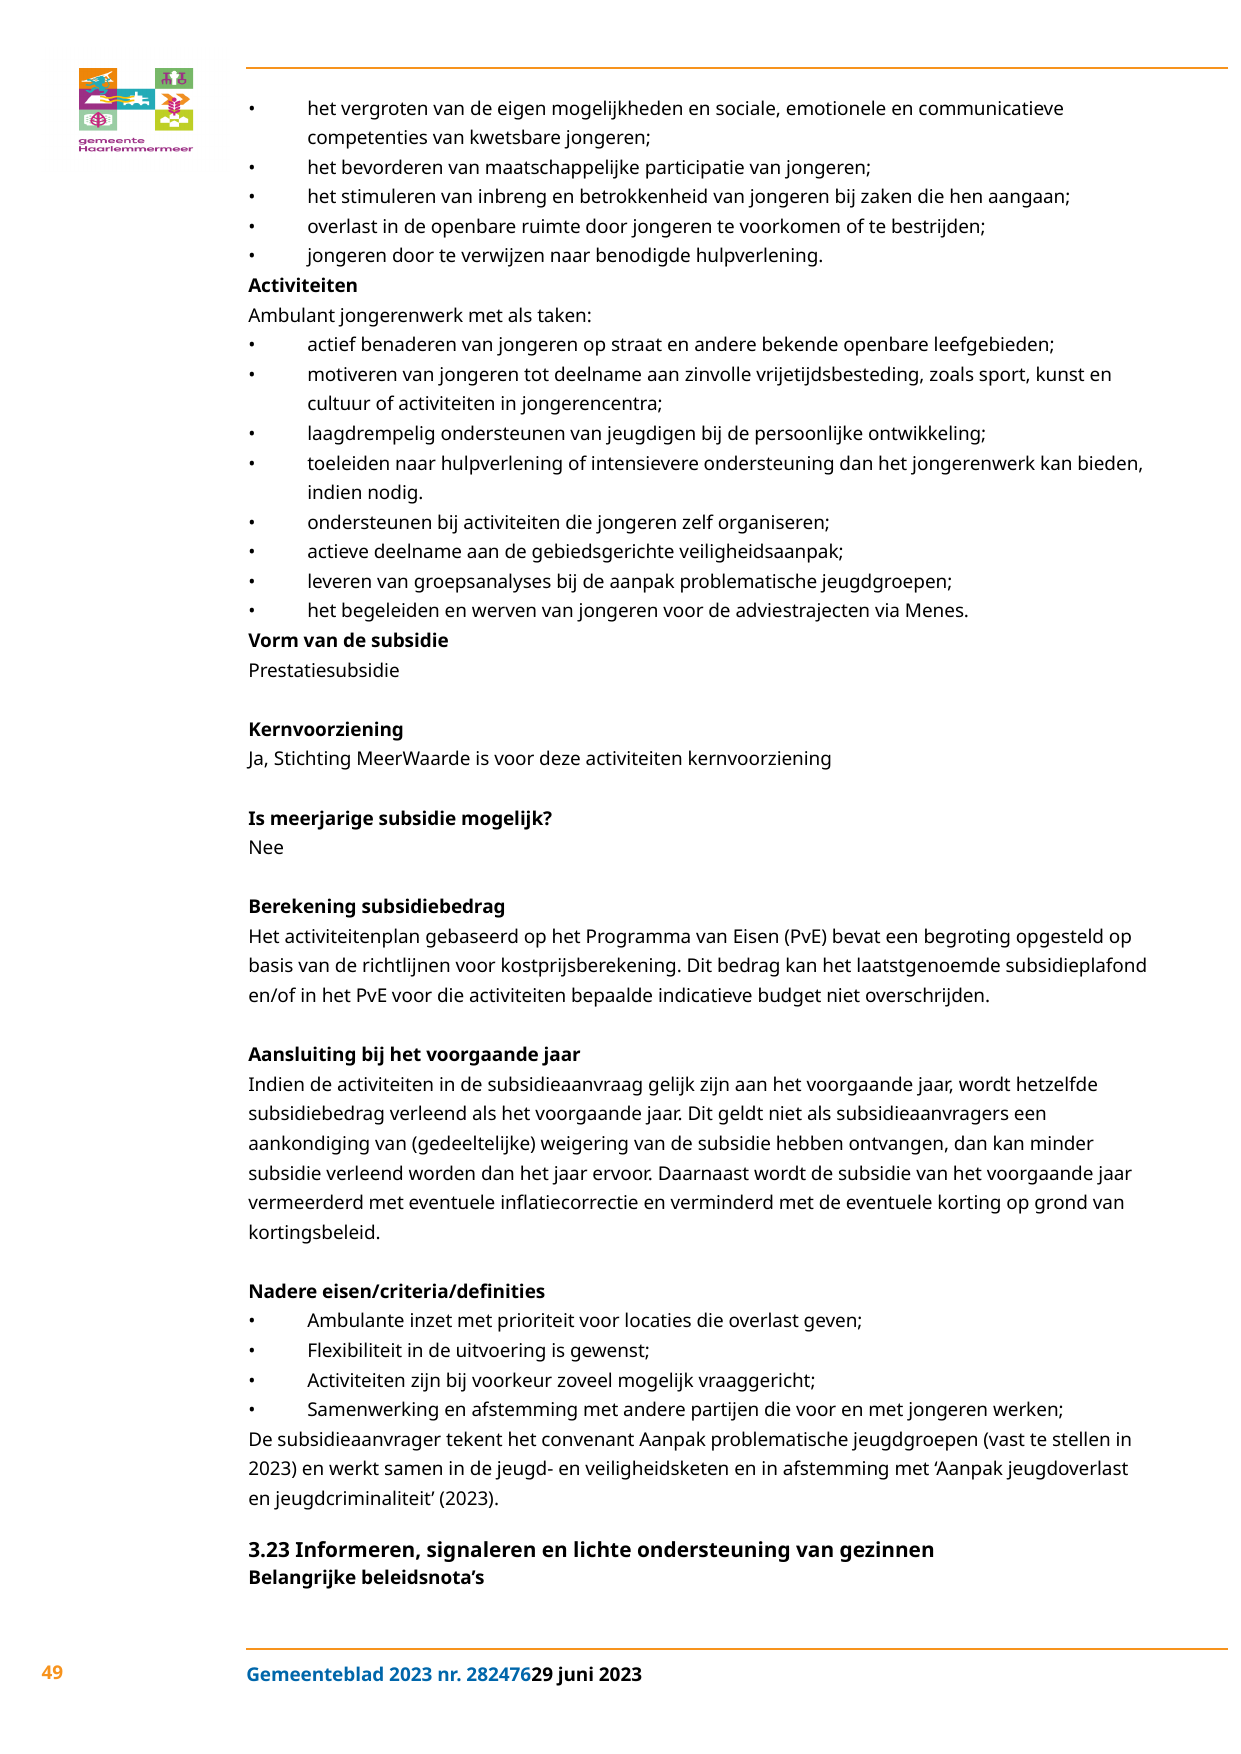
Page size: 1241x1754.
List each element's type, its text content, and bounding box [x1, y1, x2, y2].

text 3.23 Informeren, signaleren en lichte ondersteuning van gezinnen [248, 1536, 1152, 1564]
list het vergroten van de eigen mogelijkheden en sociale, emotionele en communicatieve competenties van kwetsbare jongeren; [248, 95, 1152, 150]
text Indien de activiteiten in de subsidieaanvraag gelijk zijn aan het voorgaande jaar, wordt hetzelfde subsidiebedrag verleend als het voorgaande jaar. Dit geldt niet als subsidieaanvragers een aankondiging van (gedeeltelijke) weigering van de subsidie hebben ontvangen, dan kan minder subsidie verleend worden dan het jaar ervoor. Daarnaast wordt de subsidie van het voorgaande jaar vermeerderd met eventuele inflatiecorrectie en verminderd met de eventuele korting op grond van kortingsbeleid. [248, 1071, 1152, 1245]
list het begeleiden en werven van jongeren voor de adviestrajecten via Menes. [248, 598, 1152, 623]
text Berekening subsidiebedrag [248, 893, 1152, 919]
text Ja, Stichting MeerWaarde is voor deze activiteiten kernvoorziening [248, 746, 1152, 771]
list overlast in de openbare ruimte door jongeren te voorkomen of te bestrijden; [248, 213, 1152, 239]
list jongeren door te verwijzen naar benodigde hulpverlening. [248, 243, 1152, 268]
text Nee [248, 834, 1152, 860]
list laagdrempelig ondersteunen van jeugdigen bij de persoonlijke ontwikkeling; [248, 420, 1152, 446]
list Samenwerking en afstemming met andere partijen die voor en met jongeren werken; [248, 1396, 1152, 1422]
list Flexibiliteit in de uitvoering is gewenst; [248, 1337, 1152, 1363]
text Is meerjarige subsidie mogelijk? [248, 805, 1152, 831]
list motiveren van jongeren tot deelname aan zinvolle vrijetijdsbesteding, zoals sport, kunst en cultuur of activiteiten in jongerencentra; [248, 361, 1152, 416]
text Belangrijke beleidsnota’s [248, 1564, 1152, 1590]
list het bevorderen van maatschappelijke participatie van jongeren; [248, 154, 1152, 180]
text Het activiteitenplan gebaseerd op het Programma van Eisen (PvE) bevat een begroting opgesteld op basis van de richtlijnen voor kostprijsberekening. Dit bedrag kan het laatstgenoemde subsidieplafond en/of in het PvE voor die activiteiten bepaalde indicatieve budget niet overschrijden. [248, 923, 1152, 1008]
list Ambulante inzet met prioriteit voor locaties die overlast geven; [248, 1308, 1152, 1333]
text Ambulant jongerenwerk met als taken: [248, 302, 1152, 328]
text Aansluiting bij het voorgaande jaar [248, 1041, 1152, 1067]
text De subsidieaanvrager tekent het convenant Aanpak problematische jeugdgroepen (vast te stellen in 2023) en werkt samen in de jeugd- en veiligheidsketen en in afstemming met ‘Aanpak jeugdoverlast en jeugdcriminaliteit’ (2023). [248, 1426, 1152, 1511]
text Prestatiesubsidie [248, 657, 1152, 683]
list leveren van groepsanalyses bij de aanpak problematische jeugdgroepen; [248, 568, 1152, 594]
text Vorm van de subsidie [248, 627, 1152, 653]
text Kernvoorziening [248, 716, 1152, 742]
picture [41, 47, 231, 172]
list toeleiden naar hulpverlening of intensievere ondersteuning dan het jongerenwerk kan bieden, indien nodig. [248, 450, 1152, 505]
list actief benaderen van jongeren op straat en andere bekende openbare leefgebieden; [248, 331, 1152, 357]
text Nadere eisen/criteria/definities [248, 1278, 1152, 1304]
list Activiteiten zijn bij voorkeur zoveel mogelijk vraaggericht; [248, 1367, 1152, 1393]
list actieve deelname aan de gebiedsgerichte veiligheidsaanpak; [248, 538, 1152, 564]
list ondersteunen bij activiteiten die jongeren zelf organiseren; [248, 509, 1152, 535]
list het stimuleren van inbreng en betrokkenheid van jongeren bij zaken die hen aangaan; [248, 183, 1152, 209]
text Activiteiten [248, 272, 1152, 298]
